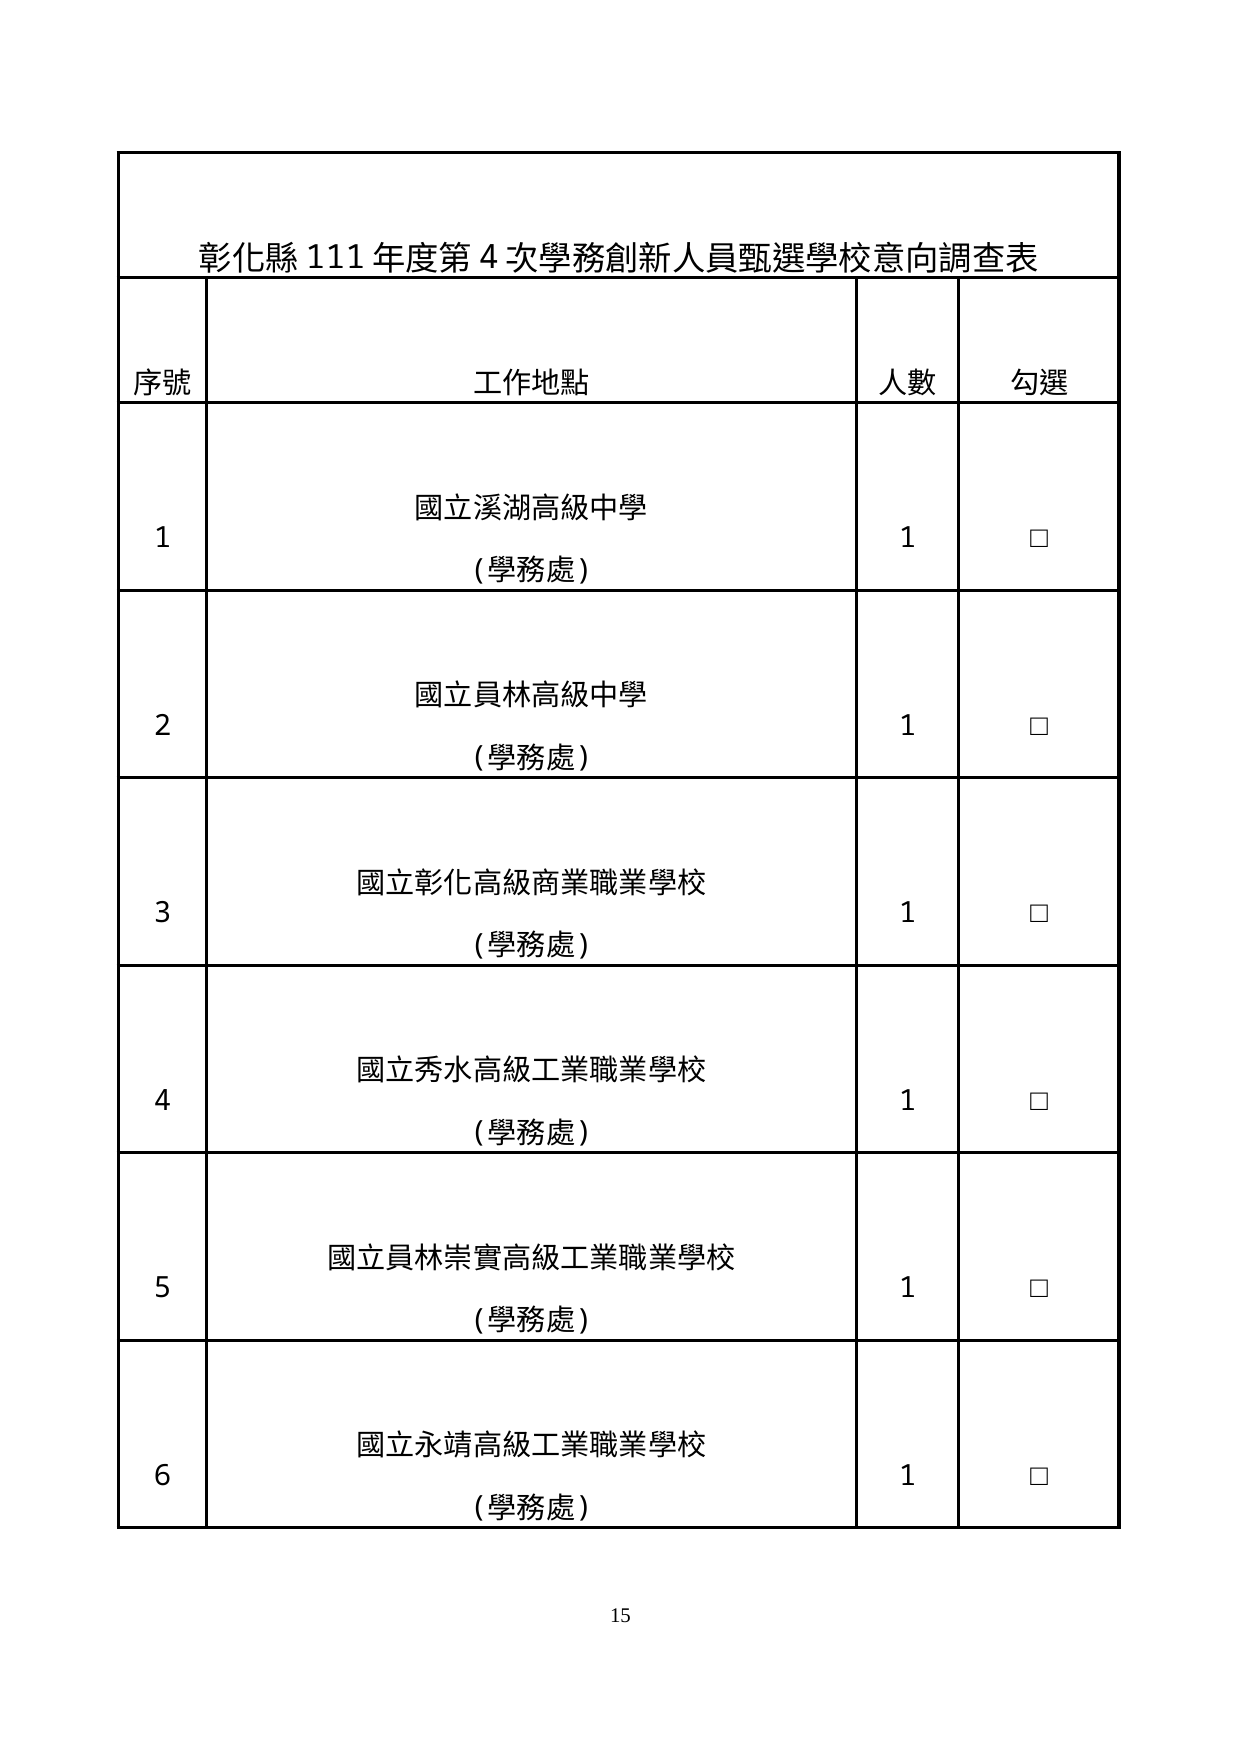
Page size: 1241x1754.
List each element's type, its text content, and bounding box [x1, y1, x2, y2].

table_cell 5 [120, 1154, 205, 1339]
table_cell □ [960, 1342, 1117, 1526]
table_cell 1 [120, 404, 205, 589]
table_cell □ [960, 967, 1117, 1151]
table_cell 國立員林崇實高級工業職業學校 (學務處) [208, 1154, 855, 1339]
table_cell 國立秀水高級工業職業學校 (學務處) [208, 967, 855, 1151]
table_cell 2 [120, 592, 205, 776]
table_cell 1 [858, 592, 957, 776]
table_cell 1 [858, 779, 957, 964]
table_cell 國立彰化高級商業職業學校 (學務處) [208, 779, 855, 964]
table_cell 1 [858, 967, 957, 1151]
table_cell 國立永靖高級工業職業學校 (學務處) [208, 1342, 855, 1526]
table_cell 1 [858, 1154, 957, 1339]
table_cell 工作地點 [208, 279, 855, 401]
table_cell 人數 [858, 279, 957, 401]
table_cell 國立員林高級中學 (學務處) [208, 592, 855, 776]
table_cell 4 [120, 967, 205, 1151]
table_cell □ [960, 779, 1117, 964]
table_cell 6 [120, 1342, 205, 1526]
table_cell 國立溪湖高級中學 (學務處) [208, 404, 855, 589]
table_cell □ [960, 1154, 1117, 1339]
table_cell 3 [120, 779, 205, 964]
table_cell 勾選 [960, 279, 1117, 401]
table_cell 1 [858, 1342, 957, 1526]
table_header 彰化縣111年度第4次學務創新人員甄選學校意向調查表 [120, 154, 1117, 276]
table_cell 序號 [120, 279, 205, 401]
table_cell □ [960, 404, 1117, 589]
table_cell □ [960, 592, 1117, 776]
table_cell 1 [858, 404, 957, 589]
